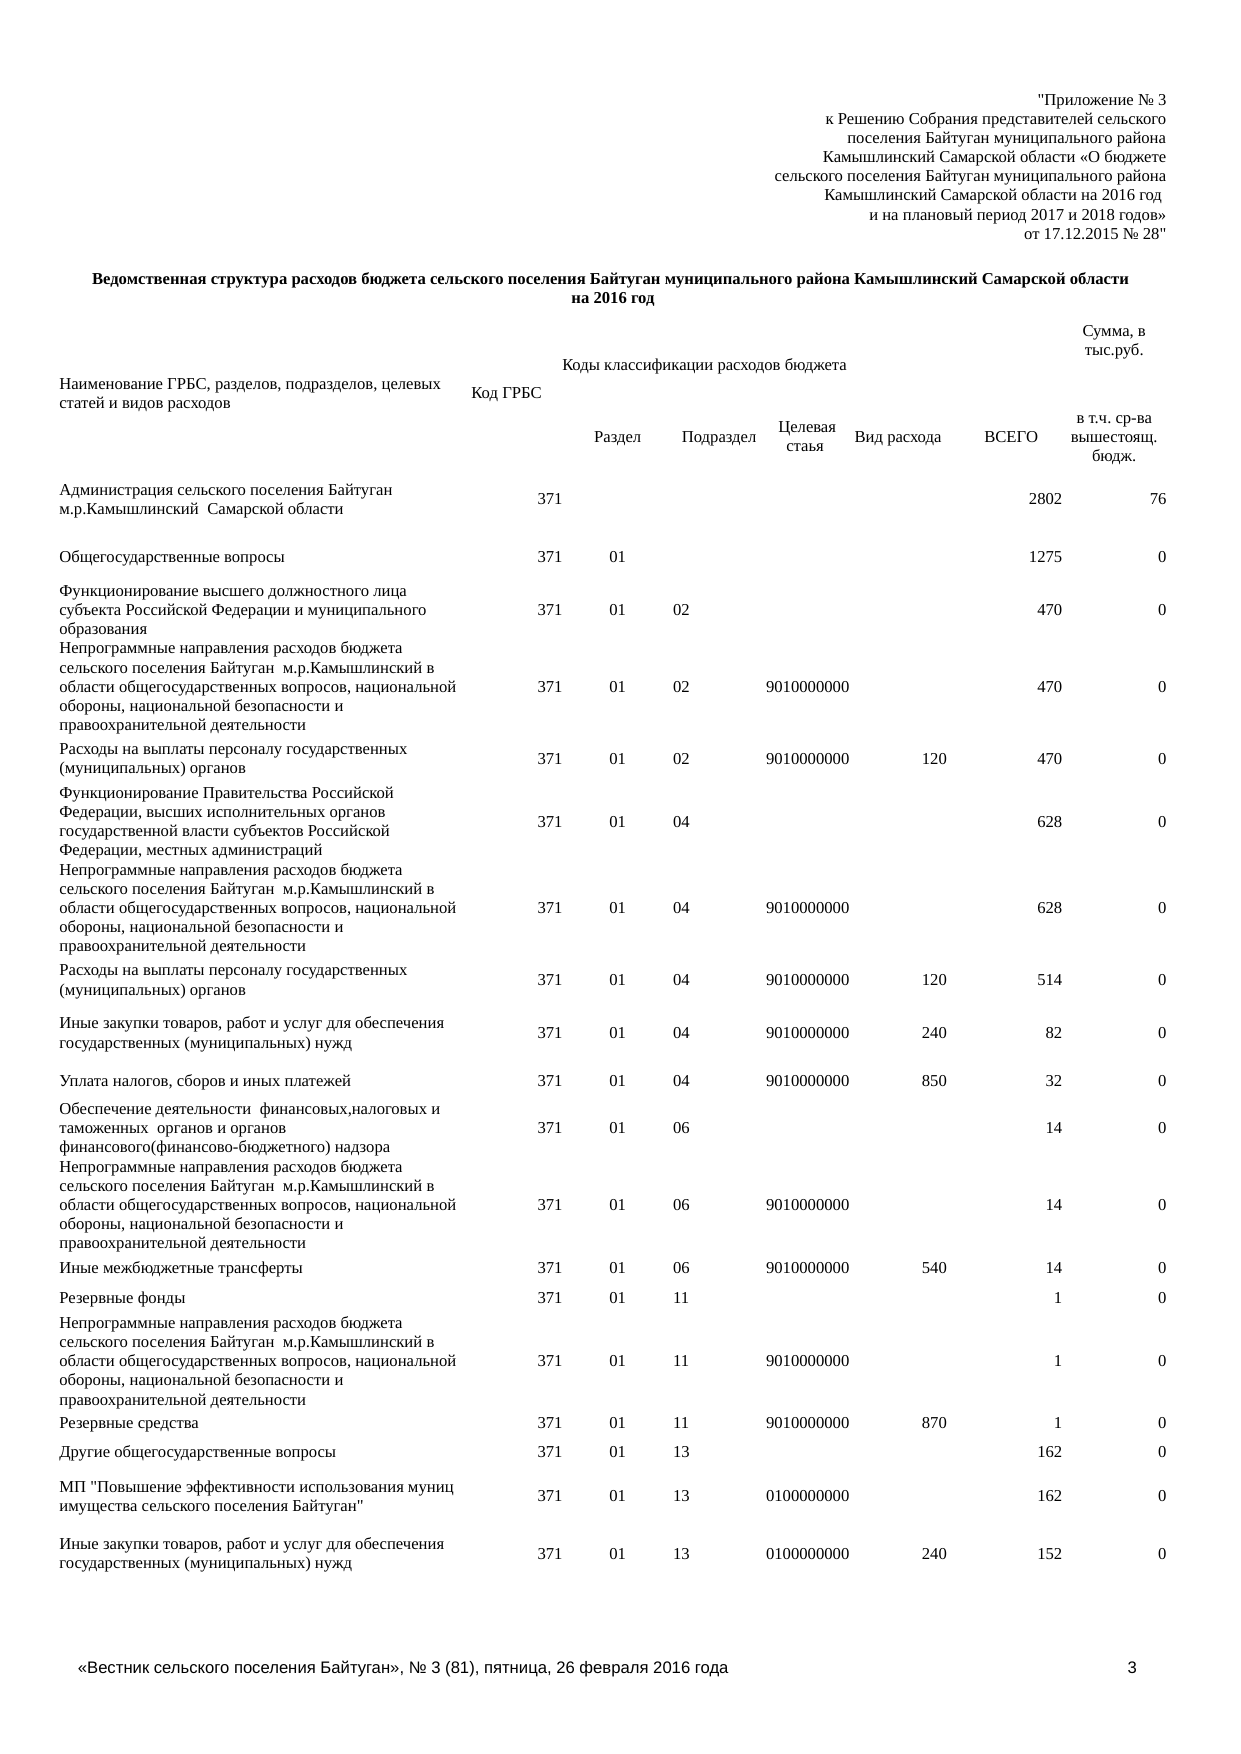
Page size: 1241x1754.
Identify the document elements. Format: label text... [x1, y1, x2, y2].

table_cell 9010000000 [765, 955, 849, 1003]
table_cell [947, 359, 960, 407]
table_cell 01 [562, 955, 673, 1003]
table_cell 04 [673, 859, 765, 955]
table_cell 1 [960, 1409, 1062, 1436]
table_cell 9010000000 [765, 1061, 849, 1099]
table_cell [947, 1004, 960, 1061]
table_cell [947, 955, 960, 1003]
table_cell ВСЕГО [960, 408, 1062, 465]
table_cell "Приложение № 3 к Решению Собрания представителей сельского поселения Байтуган муниципального района Камышлинский Самарской области «О бюджете сельского поселения Байтуган муниципального района Камышлинский Самарской области на 2016 год и на плановый период 2017 и 2018 годов» от 17.12.2015 № 28" [765, 77, 1166, 255]
table_cell Иные закупки товаров, работ и услуг для обеспечения государственных (муниципальных) нужд [59, 1004, 471, 1061]
table_cell 76 [1062, 465, 1166, 532]
table_cell 9010000000 [765, 1004, 849, 1061]
table_cell 01 [562, 1436, 673, 1467]
table_cell 0 [1062, 1467, 1166, 1524]
table_cell 371 [471, 734, 562, 783]
table_cell 14 [960, 1253, 1062, 1283]
table_cell [947, 465, 960, 532]
table_cell 04 [673, 783, 765, 859]
table_cell 0 [1062, 1061, 1166, 1099]
table_cell 0 [1062, 859, 1166, 955]
table_cell 06 [673, 1157, 765, 1252]
table_cell [765, 581, 849, 638]
table_cell 371 [471, 1004, 562, 1061]
table_cell 1 [960, 1283, 1062, 1313]
table_cell [849, 1157, 947, 1252]
table_cell 01 [562, 1061, 673, 1099]
table_cell [947, 321, 960, 359]
table_cell 02 [673, 638, 765, 734]
table_cell [59, 77, 471, 255]
table_cell [1062, 359, 1166, 407]
table_cell 371 [471, 1313, 562, 1408]
table_cell 9010000000 [765, 859, 849, 955]
table_cell Другие общегосударственные вопросы [59, 1436, 471, 1467]
table_cell 371 [471, 1409, 562, 1436]
table_cell 01 [562, 783, 673, 859]
table_cell [849, 1467, 947, 1524]
table_cell 240 [849, 1525, 947, 1582]
table_cell [849, 783, 947, 859]
table_cell [673, 532, 765, 581]
table_cell 01 [562, 1409, 673, 1436]
table_cell Функционирование высшего должностного лица субъекта Российской Федерации и муниципального образования [59, 581, 471, 638]
table_cell 0 [1062, 1004, 1166, 1061]
table_cell 04 [673, 1004, 765, 1061]
table_cell [947, 1313, 960, 1408]
table_cell Вид расхода [849, 408, 947, 465]
table_cell 0100000000 [765, 1467, 849, 1524]
table_cell Расходы на выплаты персоналу государственных (муниципальных) органов [59, 734, 471, 783]
table_cell Уплата налогов, сборов и иных платежей [59, 1061, 471, 1099]
table_cell [947, 734, 960, 783]
table_cell [947, 581, 960, 638]
table_cell [849, 1283, 947, 1313]
table_cell [960, 321, 1062, 359]
table_cell [947, 1283, 960, 1313]
table_cell 01 [562, 1283, 673, 1313]
table_cell 371 [471, 532, 562, 581]
table_cell 11 [673, 1409, 765, 1436]
table_cell [947, 783, 960, 859]
table_cell [849, 532, 947, 581]
table_cell 371 [471, 1283, 562, 1313]
table_cell Иные межбюджетные трансферты [59, 1253, 471, 1283]
table_cell 240 [849, 1004, 947, 1061]
table_cell 9010000000 [765, 1157, 849, 1252]
table_cell [765, 1099, 849, 1157]
table_cell [960, 359, 1062, 407]
table_cell 0 [1062, 955, 1166, 1003]
table_cell [947, 1467, 960, 1524]
table_cell 371 [471, 783, 562, 859]
table_cell [673, 77, 765, 255]
table_cell Непрограммные направления расходов бюджета сельского поселения Байтуган м.р.Камышлинский в области общегосударственных вопросов, национальной обороны, национальной безопасности и правоохранительной деятельности [59, 1157, 471, 1252]
table_cell [471, 77, 562, 255]
table_cell [947, 408, 960, 465]
table_cell 01 [562, 638, 673, 734]
table_cell 162 [960, 1467, 1062, 1524]
table_cell 470 [960, 581, 1062, 638]
table_cell [765, 1283, 849, 1313]
table_cell Функционирование Правительства Российской Федерации, высших исполнительных органов государственной власти субъектов Российской Федерации, местных администраций [59, 783, 471, 859]
table_cell [947, 532, 960, 581]
table_cell 0 [1062, 532, 1166, 581]
table_cell [947, 1099, 960, 1157]
table_cell [849, 638, 947, 734]
table_cell Иные закупки товаров, работ и услуг для обеспечения государственных (муниципальных) нужд [59, 1525, 471, 1582]
table_cell [947, 1253, 960, 1283]
table_cell 120 [849, 734, 947, 783]
table_cell [849, 1099, 947, 1157]
table_cell Резервные фонды [59, 1283, 471, 1313]
table_cell 2802 [960, 465, 1062, 532]
table_cell 9010000000 [765, 1253, 849, 1283]
table_cell [947, 1061, 960, 1099]
table_cell 0 [1062, 1525, 1166, 1582]
table_cell Подраздел [673, 408, 765, 465]
table_cell Непрограммные направления расходов бюджета сельского поселения Байтуган м.р.Камышлинский в области общегосударственных вопросов, национальной обороны, национальной безопасности и правоохранительной деятельности [59, 859, 471, 955]
table_cell Общегосударственные вопросы [59, 532, 471, 581]
table_cell [849, 1313, 947, 1408]
table_cell 371 [471, 1253, 562, 1283]
table_cell [947, 1409, 960, 1436]
table_cell 628 [960, 783, 1062, 859]
table_cell 0 [1062, 1157, 1166, 1252]
table_cell 0 [1062, 1253, 1166, 1283]
table_cell 01 [562, 1099, 673, 1157]
table_cell 0 [1062, 638, 1166, 734]
table_cell [765, 532, 849, 581]
table_cell 11 [673, 1283, 765, 1313]
table_cell 371 [471, 1436, 562, 1467]
table_cell Ведомственная структура расходов бюджета сельского поселения Байтуган муниципального района Камышлинский Самарской области на 2016 год [59, 255, 1166, 321]
table_cell 9010000000 [765, 734, 849, 783]
table_cell 540 [849, 1253, 947, 1283]
table_cell Код ГРБС [471, 321, 562, 465]
table_cell 371 [471, 465, 562, 532]
table_cell [765, 465, 849, 532]
table_cell 02 [673, 581, 765, 638]
table_cell Целевая стаья [765, 408, 849, 465]
table_cell 01 [562, 1004, 673, 1061]
table_cell 14 [960, 1099, 1062, 1157]
table_cell 850 [849, 1061, 947, 1099]
table_cell 02 [673, 734, 765, 783]
table_cell 371 [471, 1099, 562, 1157]
table_cell [947, 1436, 960, 1467]
table_cell 11 [673, 1313, 765, 1408]
table_cell 13 [673, 1525, 765, 1582]
table_cell 371 [471, 581, 562, 638]
table_cell 371 [471, 1157, 562, 1252]
table_cell 14 [960, 1157, 1062, 1252]
table_cell 01 [562, 1253, 673, 1283]
table_cell 0 [1062, 1313, 1166, 1408]
table_cell Раздел [562, 408, 673, 465]
table_cell 371 [471, 638, 562, 734]
table_cell 01 [562, 734, 673, 783]
table_cell 01 [562, 1157, 673, 1252]
table_cell 13 [673, 1467, 765, 1524]
table_cell 0 [1062, 1283, 1166, 1313]
table_cell [562, 77, 673, 255]
table_cell Обеспечение деятельности финансовых,налоговых и таможенных органов и органов финансового(финансово-бюджетного) надзора [59, 1099, 471, 1157]
table_cell [849, 1436, 947, 1467]
table_cell 82 [960, 1004, 1062, 1061]
table_cell 470 [960, 638, 1062, 734]
table_cell 06 [673, 1253, 765, 1283]
table_cell 0 [1062, 1409, 1166, 1436]
table_cell 514 [960, 955, 1062, 1003]
table_cell в т.ч. cр-ва вышестоящ. бюдж. [1062, 408, 1166, 465]
table_cell [947, 859, 960, 955]
table_cell 9010000000 [765, 638, 849, 734]
table_cell Администрация сельского поселения Байтуган м.р.Камышлинский Самарской области [59, 465, 471, 532]
table_cell 0 [1062, 734, 1166, 783]
table_cell 870 [849, 1409, 947, 1436]
table_cell 01 [562, 859, 673, 955]
table_cell [562, 465, 673, 532]
table_cell [947, 1525, 960, 1582]
table_cell [947, 638, 960, 734]
table_cell 470 [960, 734, 1062, 783]
table_cell 04 [673, 955, 765, 1003]
table_cell Коды классификации расходов бюджета [562, 321, 947, 407]
table_cell 06 [673, 1099, 765, 1157]
table_cell [765, 1436, 849, 1467]
table_cell [765, 783, 849, 859]
table_cell 0 [1062, 1436, 1166, 1467]
table_cell [947, 1157, 960, 1252]
table_cell 371 [471, 859, 562, 955]
table_cell 9010000000 [765, 1313, 849, 1408]
table_cell 371 [471, 1061, 562, 1099]
table_cell [849, 465, 947, 532]
table_cell Расходы на выплаты персоналу государственных (муниципальных) органов [59, 955, 471, 1003]
table_cell 0 [1062, 783, 1166, 859]
table_cell 01 [562, 1313, 673, 1408]
table_cell 13 [673, 1436, 765, 1467]
table_cell Сумма, в тыс.руб. [1062, 321, 1166, 359]
table_cell Наименование ГРБС, разделов, подразделов, целевых статей и видов расходов [59, 321, 471, 465]
table_cell Непрограммные направления расходов бюджета сельского поселения Байтуган м.р.Камышлинский в области общегосударственных вопросов, национальной обороны, национальной безопасности и правоохранительной деятельности [59, 638, 471, 734]
table_cell 371 [471, 1525, 562, 1582]
table_cell Непрограммные направления расходов бюджета сельского поселения Байтуган м.р.Камышлинский в области общегосударственных вопросов, национальной обороны, национальной безопасности и правоохранительной деятельности [59, 1313, 471, 1408]
table_cell 628 [960, 859, 1062, 955]
table_cell 152 [960, 1525, 1062, 1582]
table_cell 9010000000 [765, 1409, 849, 1436]
table_cell 0 [1062, 1099, 1166, 1157]
table_cell 32 [960, 1061, 1062, 1099]
table_cell Резервные средства [59, 1409, 471, 1436]
table_cell 01 [562, 1467, 673, 1524]
table_cell 01 [562, 581, 673, 638]
table_cell 371 [471, 1467, 562, 1524]
table_cell 04 [673, 1061, 765, 1099]
table_cell 01 [562, 532, 673, 581]
table_cell 1275 [960, 532, 1062, 581]
table_cell 371 [471, 955, 562, 1003]
table_cell [849, 581, 947, 638]
table_cell 162 [960, 1436, 1062, 1467]
table_cell МП "Повышение эффективности использования муниц имущества сельского поселения Байтуган" [59, 1467, 471, 1524]
table_cell 01 [562, 1525, 673, 1582]
table_cell [673, 465, 765, 532]
table_cell 0100000000 [765, 1525, 849, 1582]
table_cell [849, 859, 947, 955]
table_cell 1 [960, 1313, 1062, 1408]
table_cell 0 [1062, 581, 1166, 638]
table_cell 120 [849, 955, 947, 1003]
